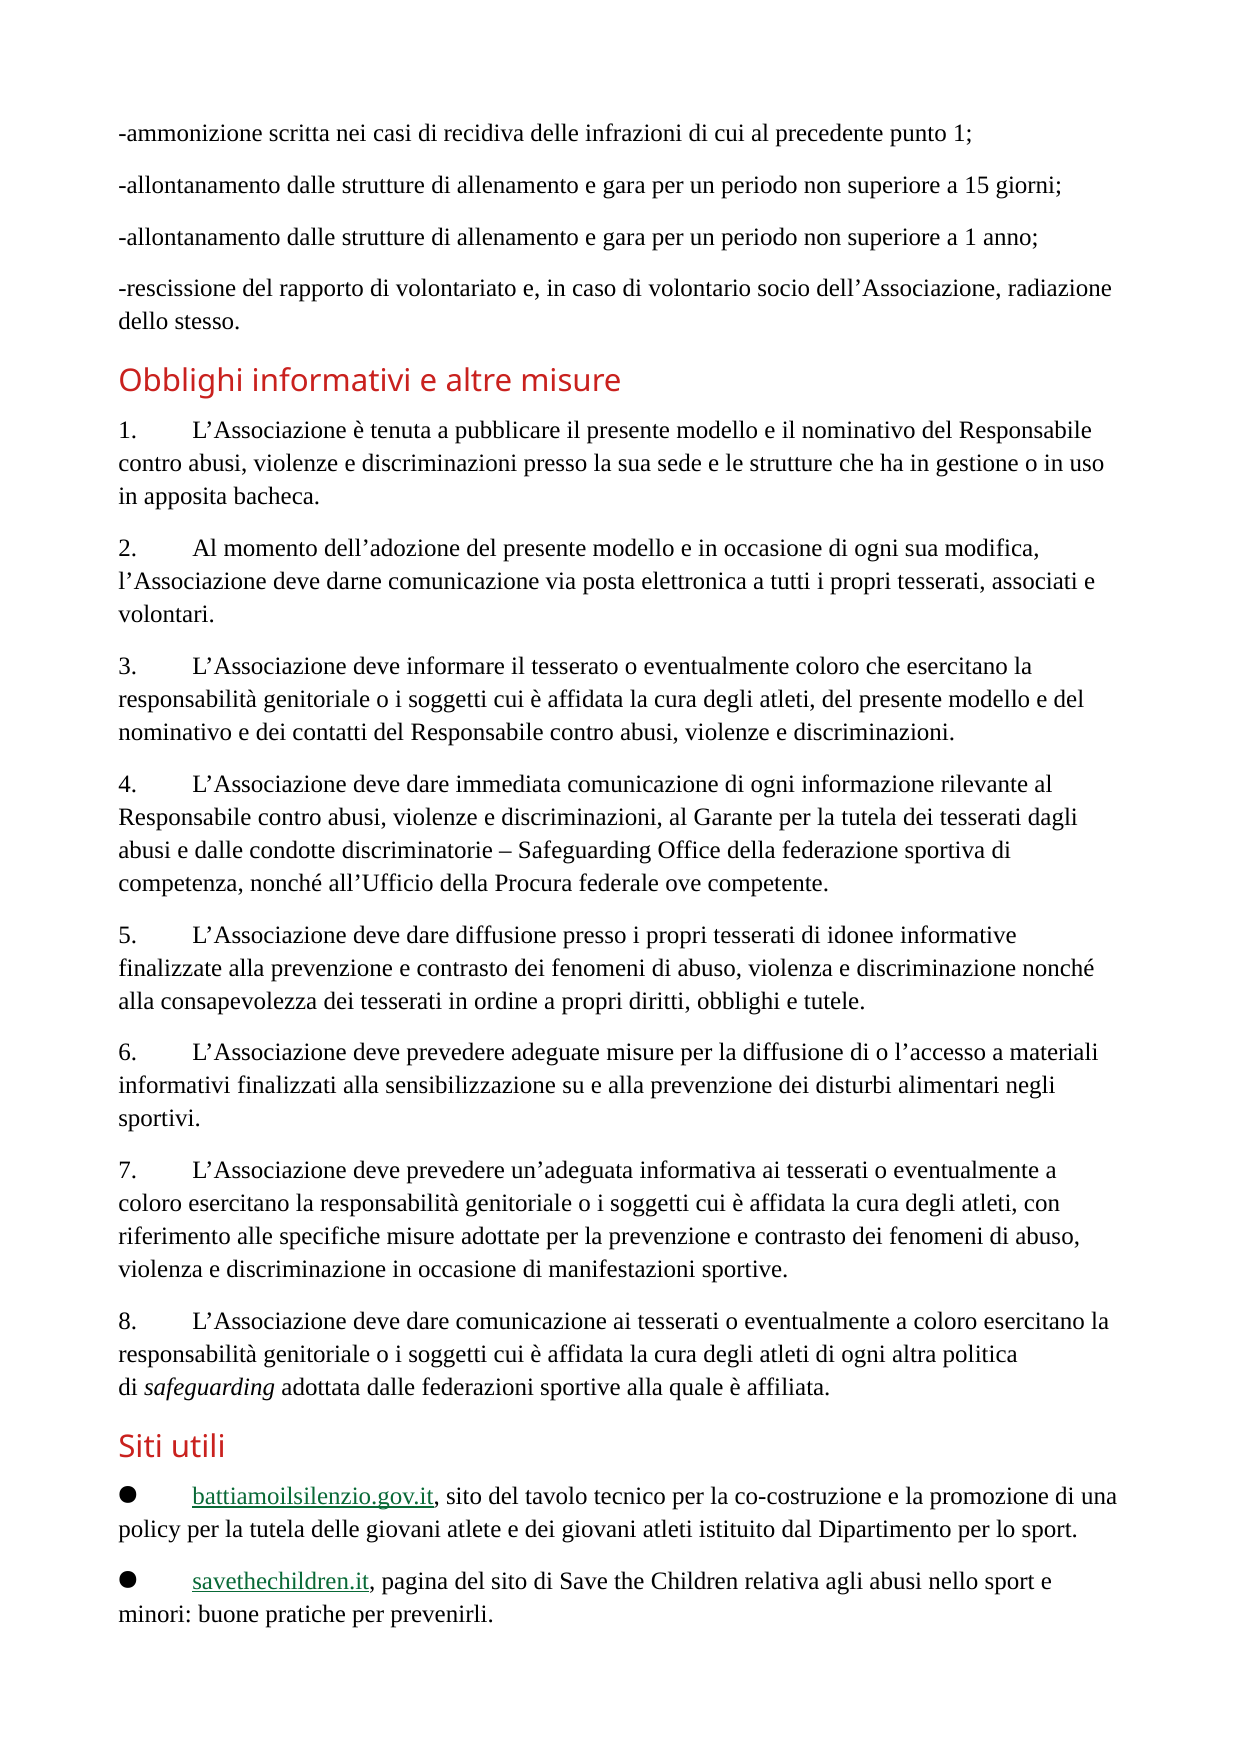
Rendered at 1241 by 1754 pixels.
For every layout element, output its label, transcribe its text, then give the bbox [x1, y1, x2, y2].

text -allontanamento dalle strutture di allenamento e gara per un periodo non superiore a 15 giorni; [118, 170, 1122, 199]
list savethechildren.it, pagina del sito di Save the Children relativa agli abusi nello sport e minori: buone pratiche per prevenirli. [118, 1566, 1122, 1628]
text -ammonizione scritta nei casi di recidiva delle infrazioni di cui al precedente punto 1; [118, 118, 1122, 147]
subtitle Obblighi informativi e altre misure [118, 358, 1122, 401]
text -allontanamento dalle strutture di allenamento e gara per un periodo non superiore a 1 anno; [118, 222, 1122, 250]
list L’Associazione deve prevedere un’adeguata informativa ai tesserati o eventualmente a coloro esercitano la responsabilità genitoriale o i soggetti cui è affidata la cura degli atleti, con riferimento alle specifiche misure adottate per la prevenzione e contrasto dei fenomeni di abuso, violenza e discriminazione in occasione di manifestazioni sportive. [118, 1155, 1122, 1283]
list L’Associazione deve dare diffusione presso i propri tesserati di idonee informative finalizzate alla prevenzione e contrasto dei fenomeni di abuso, violenza e discriminazione nonché alla consapevolezza dei tesserati in ordine a propri diritti, obblighi e tutele. [118, 920, 1122, 1014]
list battiamoilsilenzio.gov.it, sito del tavolo tecnico per la co-costruzione e la promozione di una policy per la tutela delle giovani atlete e dei giovani atleti istituito dal Dipartimento per lo sport. [118, 1481, 1122, 1543]
list L’Associazione deve dare immediata comunicazione di ogni informazione rilevante al Responsabile contro abusi, violenze e discriminazioni, al Garante per la tutela dei tesserati dagli abusi e dalle condotte discriminatorie – Safeguarding Office della federazione sportiva di competenza, nonché all’Ufficio della Procura federale ove competente. [118, 769, 1122, 897]
list L’Associazione deve informare il tesserato o eventualmente coloro che esercitano la responsabilità genitoriale o i soggetti cui è affidata la cura degli atleti, del presente modello e del nominativo e dei contatti del Responsabile contro abusi, violenze e discriminazioni. [118, 651, 1122, 746]
text -rescissione del rapporto di volontariato e, in caso di volontario socio dell’Associazione, radiazione dello stesso. [118, 273, 1122, 335]
list L’Associazione deve dare comunicazione ai tesserati o eventualmente a coloro esercitano la responsabilità genitoriale o i soggetti cui è affidata la cura degli atleti di ogni altra politica di safeguarding adottata dalle federazioni sportive alla quale è affiliata. [118, 1306, 1122, 1401]
subtitle Siti utili [118, 1424, 1122, 1467]
list L’Associazione deve prevedere adeguate misure per la diffusione di o l’accesso a materiali informativi finalizzati alla sensibilizzazione su e alla prevenzione dei disturbi alimentari negli sportivi. [118, 1037, 1122, 1132]
list Al momento dell’adozione del presente modello e in occasione di ogni sua modifica, l’Associazione deve darne comunicazione via posta elettronica a tutti i propri tesserati, associati e volontari. [118, 533, 1122, 628]
list L’Associazione è tenuta a pubblicare il presente modello e il nominativo del Responsabile contro abusi, violenze e discriminazioni presso la sua sede e le strutture che ha in gestione o in uso in apposita bacheca. [118, 415, 1122, 510]
